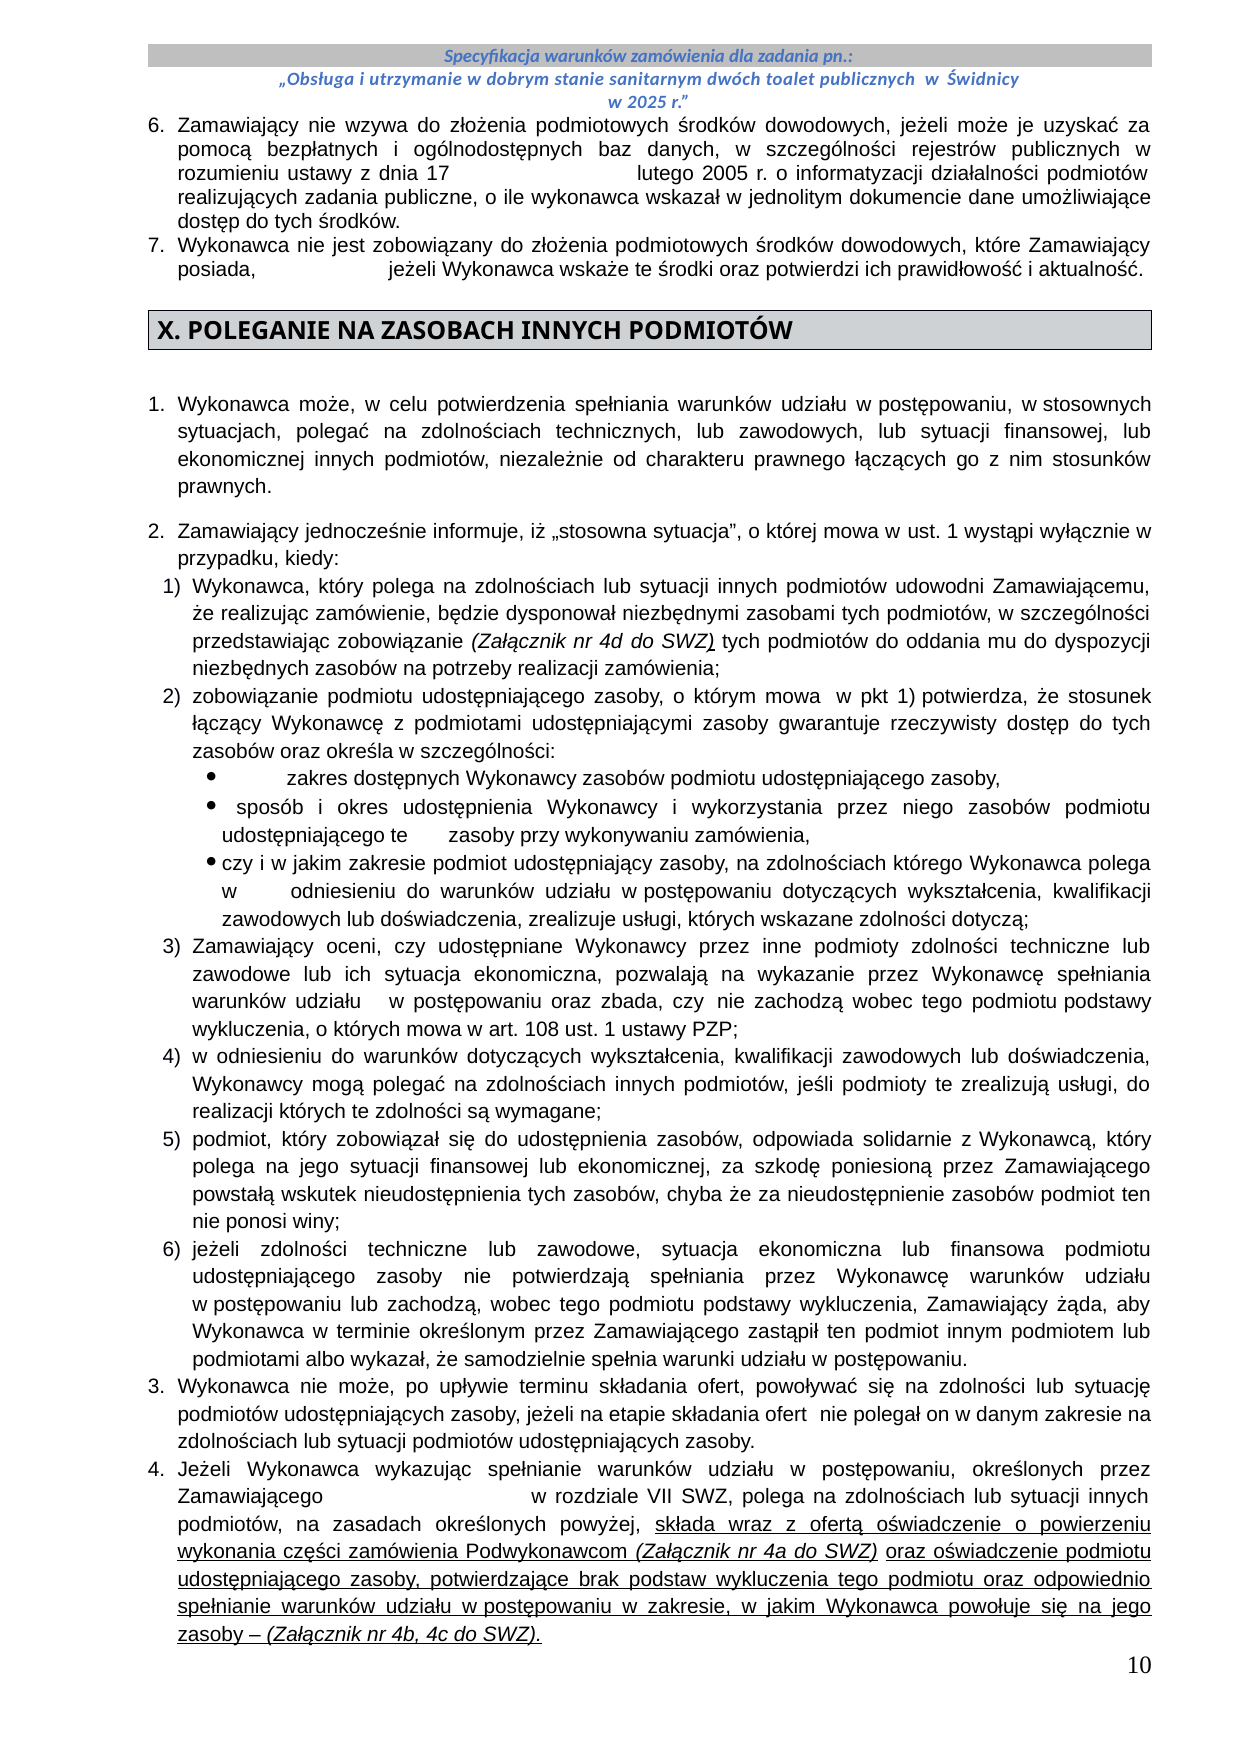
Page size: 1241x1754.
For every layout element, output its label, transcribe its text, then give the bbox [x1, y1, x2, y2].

list Jeżeli Wykonawca wykazując spełnianie warunków udziału w postępowaniu, określonych przez Zamawiającego w rozdziale VII SWZ, polega na zdolnościach lub sytuacji innych podmiotów, na zasadach określonych powyżej, składa wraz z ofertą oświadczenie o powierzeniu wykonania części zamówienia Podwykonawcom (Załącznik nr 4a do SWZ) oraz oświadczenie podmiotu udostępniającego zasoby, potwierdzające brak podstaw wykluczenia tego podmiotu oraz odpowiednio spełnianie warunków udziału w postępowaniu w zakresie, w jakim Wykonawca powołuje się na jego zasoby – (Załącznik nr 4b, 4c do SWZ). [148, 1457, 1152, 1646]
list Wykonawca nie może, po upływie terminu składania ofert, powoływać się na zdolności lub sytuację podmiotów udostępniających zasoby, jeżeli na etapie składania ofert nie polegał on w danym zakresie na zdolnościach lub sytuacji podmiotów udostępniających zasoby. [148, 1374, 1152, 1453]
list czy i w jakim zakresie podmiot udostępniający zasoby, na zdolnościach którego Wykonawca polega w odniesieniu do warunków udziału w postępowaniu dotyczących wykształcenia, kwalifikacji zawodowych lub doświadczenia, zrealizuje usługi, których wskazane zdolności dotyczą; [207, 851, 1152, 931]
list jeżeli zdolności techniczne lub zawodowe, sytuacja ekonomiczna lub finansowa podmiotu udostępniającego zasoby nie potwierdzają spełniania przez Wykonawcę warunków udziału w postępowaniu lub zachodzą, wobec tego podmiotu podstawy wykluczenia, Zamawiający żąda, aby Wykonawca w terminie określonym przez Zamawiającego zastąpił ten podmiot innym podmiotem lub podmiotami albo wykazał, że samodzielnie spełnia warunki udziału w postępowaniu. [162, 1237, 1152, 1371]
list Zamawiający nie wzywa do złożenia podmiotowych środków dowodowych, jeżeli może je uzyskać za pomocą bezpłatnych i ogólnodostępnych baz danych, w szczególności rejestrów publicznych w rozumieniu ustawy z dnia 17 lutego 2005 r. o informatyzacji działalności podmiotów realizujących zadania publiczne, o ile wykonawca wskazał w jednolitym dokumencie dane umożliwiające dostęp do tych środków. [148, 113, 1152, 233]
subtitle X. POLEGANIE NA ZASOBACH INNYCH PODMIOTÓW [149, 311, 1151, 349]
list Wykonawca nie jest zobowiązany do złożenia podmiotowych środków dowodowych, które Zamawiający posiada, jeżeli Wykonawca wskaże te środki oraz potwierdzi ich prawidłowość i aktualność. [148, 233, 1152, 281]
list sposób i okres udostępnienia Wykonawcy i wykorzystania przez niego zasobów podmiotu udostępniającego te zasoby przy wykonywaniu zamówienia, [207, 795, 1152, 847]
list podmiot, który zobowiązał się do udostępnienia zasobów, odpowiada solidarnie z Wykonawcą, który polega na jego sytuacji finansowej lub ekonomicznej, za szkodę poniesioną przez Zamawiającego powstałą wskutek nieudostępnienia tych zasobów, chyba że za nieudostępnienie zasobów podmiot ten nie ponosi winy; [162, 1127, 1152, 1233]
list Wykonawca, który polega na zdolnościach lub sytuacji innych podmiotów udowodni Zamawiającemu, że realizując zamówienie, będzie dysponował niezbędnymi zasobami tych podmiotów, w szczególności przedstawiając zobowiązanie (Załącznik nr 4d do SWZ) tych podmiotów do oddania mu do dyspozycji niezbędnych zasobów na potrzeby realizacji zamówienia; [162, 573, 1152, 680]
list zobowiązanie podmiotu udostępniającego zasoby, o którym mowa w pkt 1) potwierdza, że stosunek łączący Wykonawcę z podmiotami udostępniającymi zasoby gwarantuje rzeczywisty dostęp do tych zasobów oraz określa w szczególności: [162, 683, 1152, 762]
list Zamawiający oceni, czy udostępniane Wykonawcy przez inne podmioty zdolności techniczne lub zawodowe lub ich sytuacja ekonomiczna, pozwalają na wykazanie przez Wykonawcę spełniania warunków udziału w postępowaniu oraz zbada, czy nie zachodzą wobec tego podmiotu podstawy wykluczenia, o których mowa w art. 108 ust. 1 ustawy PZP; [162, 934, 1152, 1041]
list Zamawiający jednocześnie informuje, iż „stosowna sytuacja”, o której mowa w ust. 1 wystąpi wyłącznie w przypadku, kiedy: [148, 518, 1152, 570]
list zakres dostępnych Wykonawcy zasobów podmiotu udostępniającego zasoby, [207, 766, 1152, 791]
list Wykonawca może, w celu potwierdzenia spełniania warunków udziału w postępowaniu, w stosownych sytuacjach, polegać na zdolnościach technicznych, lub zawodowych, lub sytuacji finansowej, lub ekonomicznej innych podmiotów, niezależnie od charakteru prawnego łączących go z nim stosunków prawnych. [148, 392, 1152, 498]
list w odniesieniu do warunków dotyczących wykształcenia, kwalifikacji zawodowych lub doświadczenia, Wykonawcy mogą polegać na zdolnościach innych podmiotów, jeśli podmioty te zrealizują usługi, do realizacji których te zdolności są wymagane; [162, 1044, 1152, 1123]
